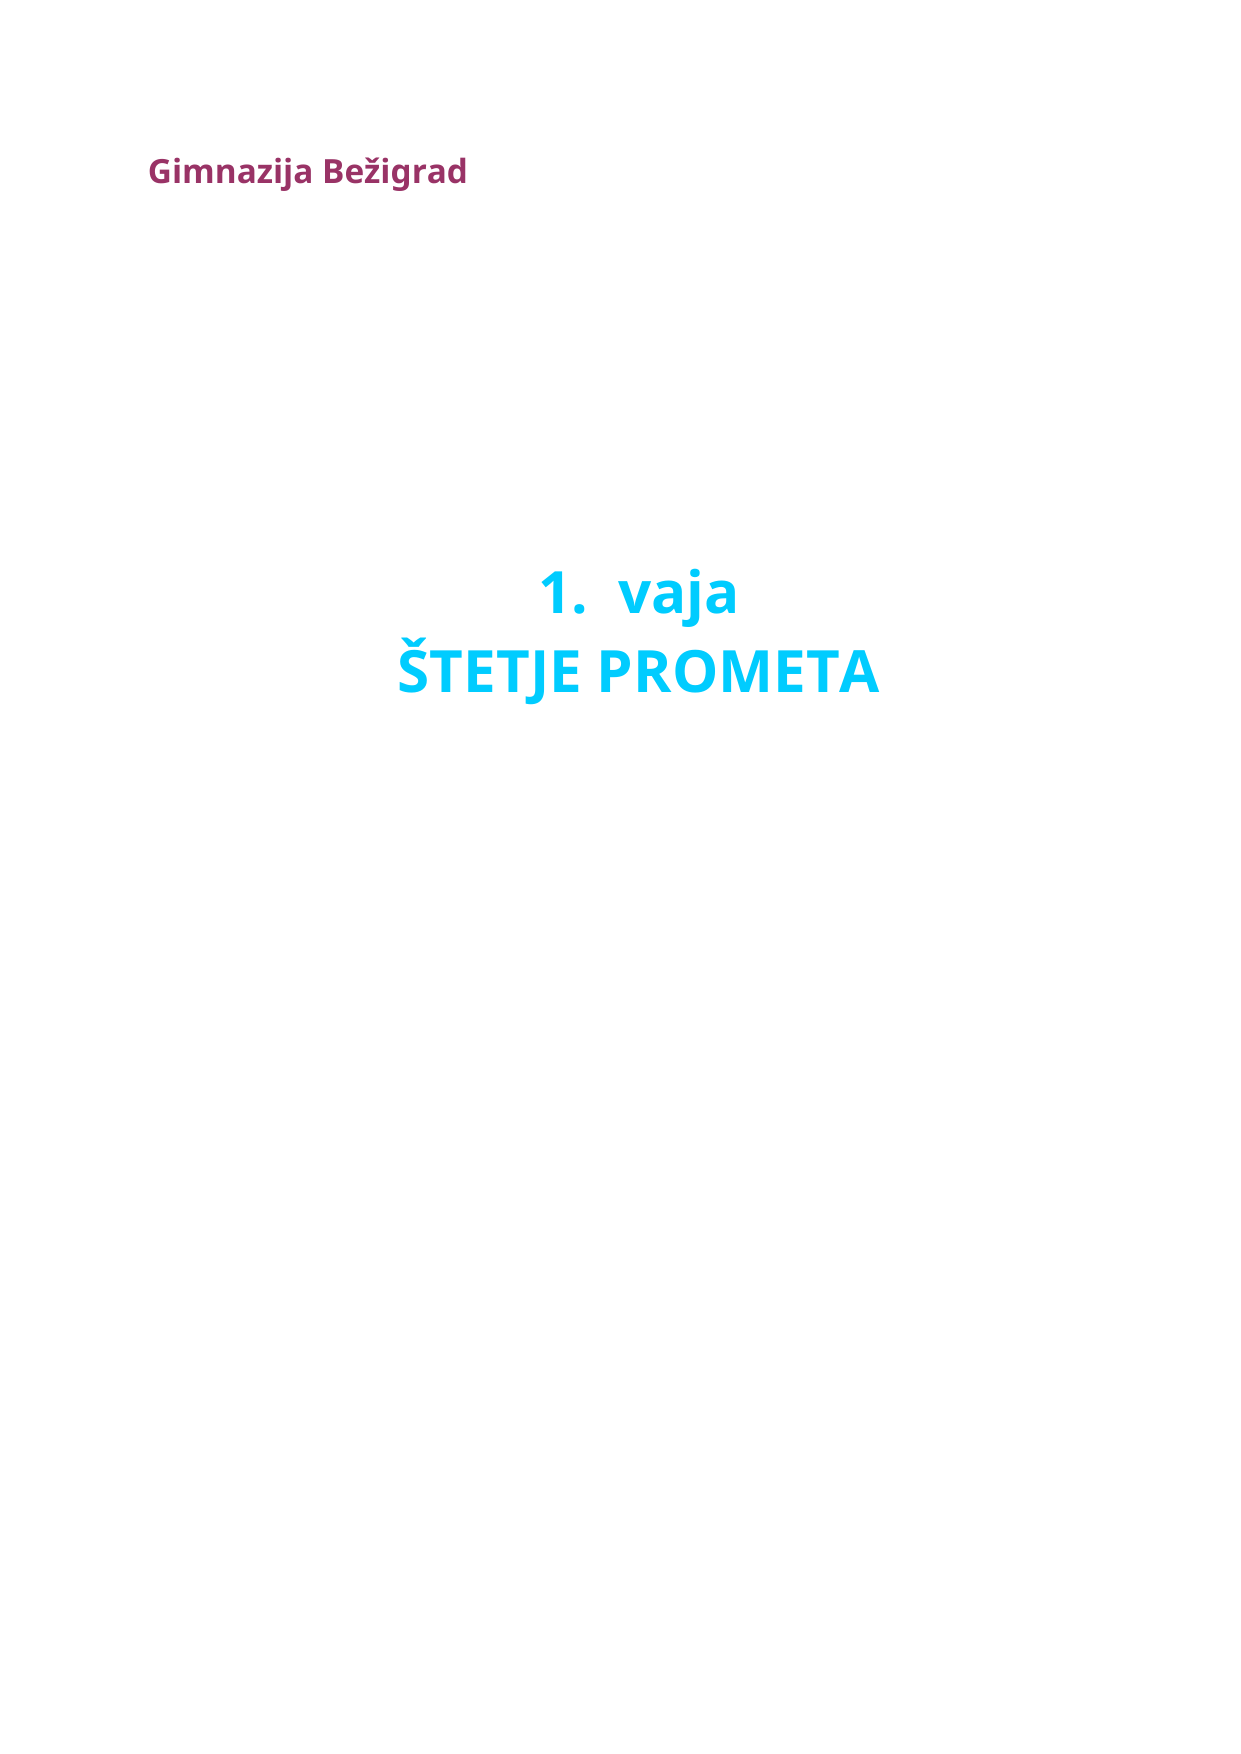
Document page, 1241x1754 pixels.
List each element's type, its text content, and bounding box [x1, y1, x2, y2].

subtitle Gimnazija Bežigrad [148, 148, 1093, 193]
subtitle ŠTETJE PROMETA [185, 630, 1093, 709]
text 1. vaja [185, 551, 1093, 630]
